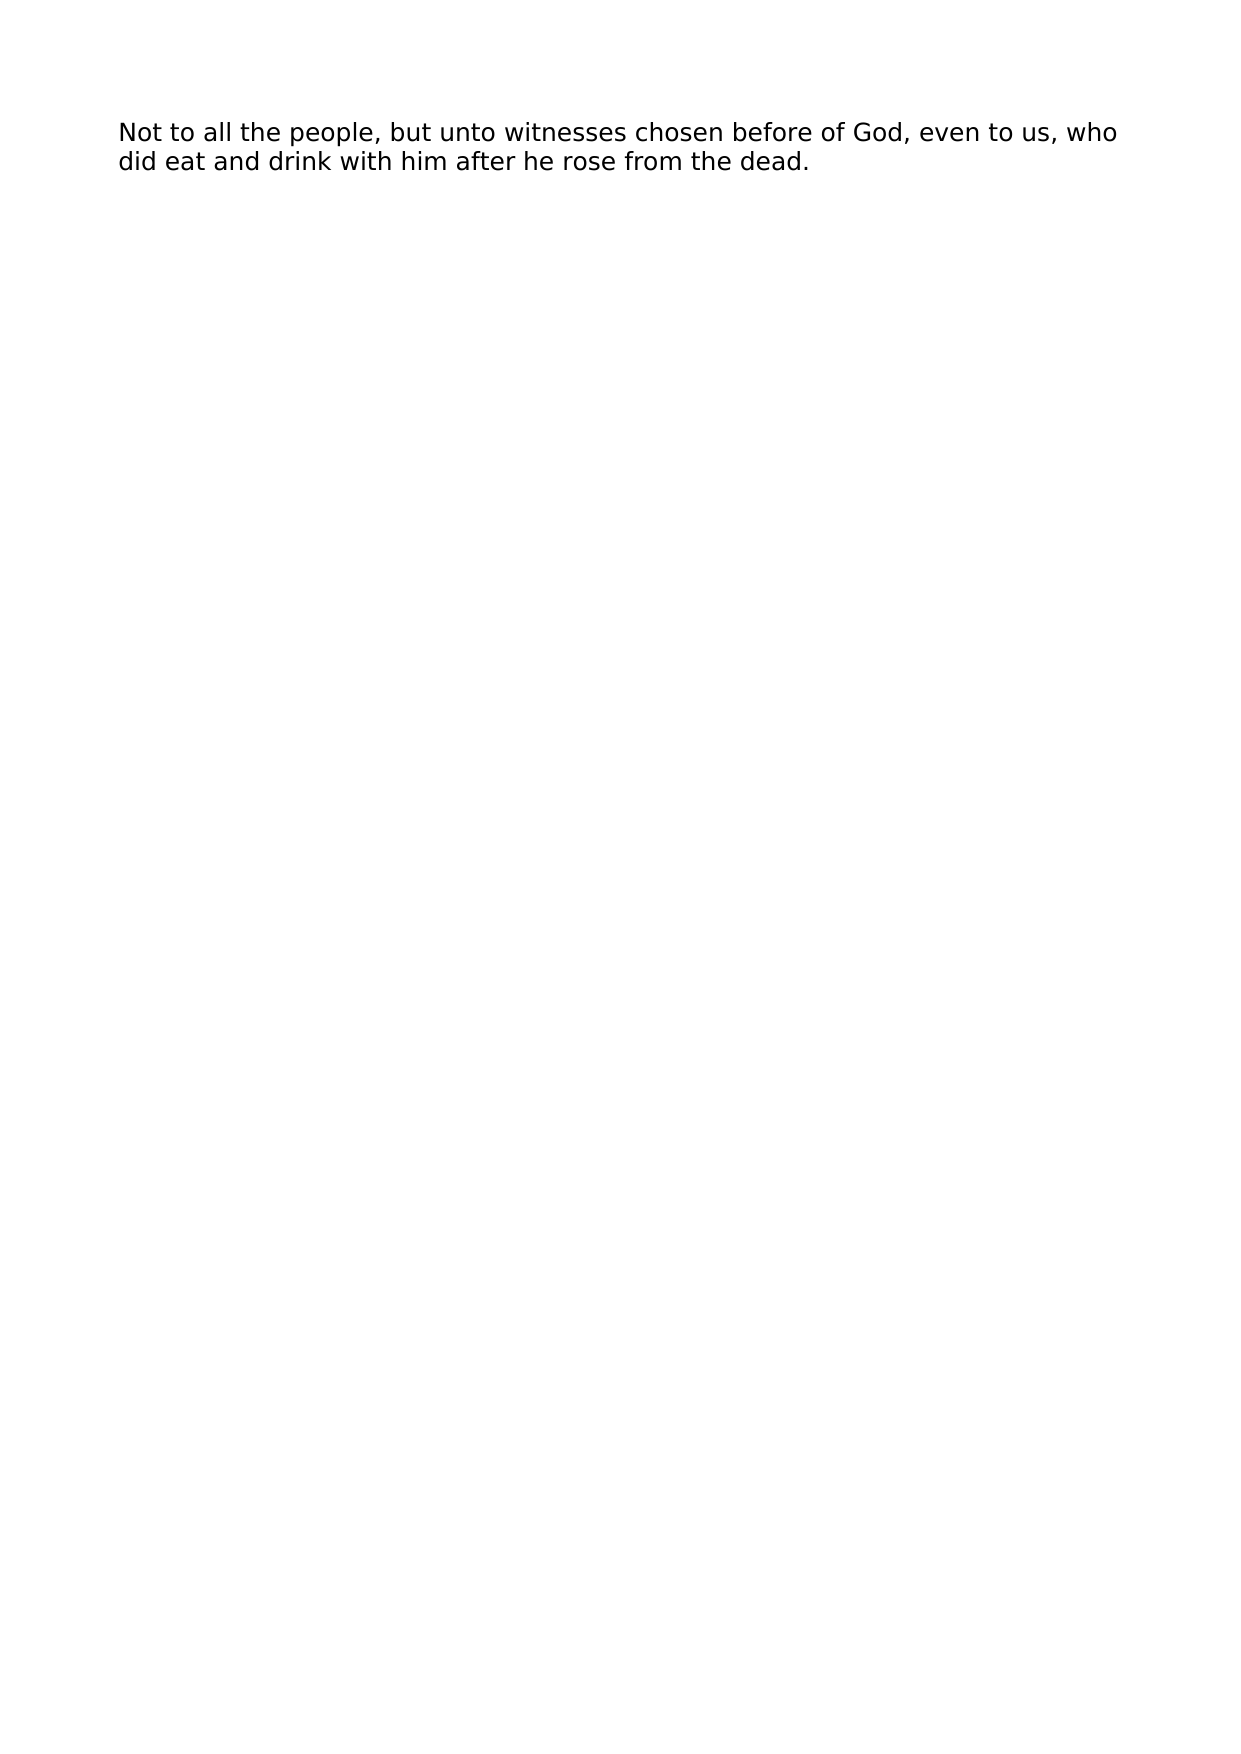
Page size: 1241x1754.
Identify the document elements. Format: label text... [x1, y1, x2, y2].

text Not to all the people, but unto witnesses chosen before of God, even to us, who did eat and drink with him after he rose from the dead. [118, 118, 1122, 176]
